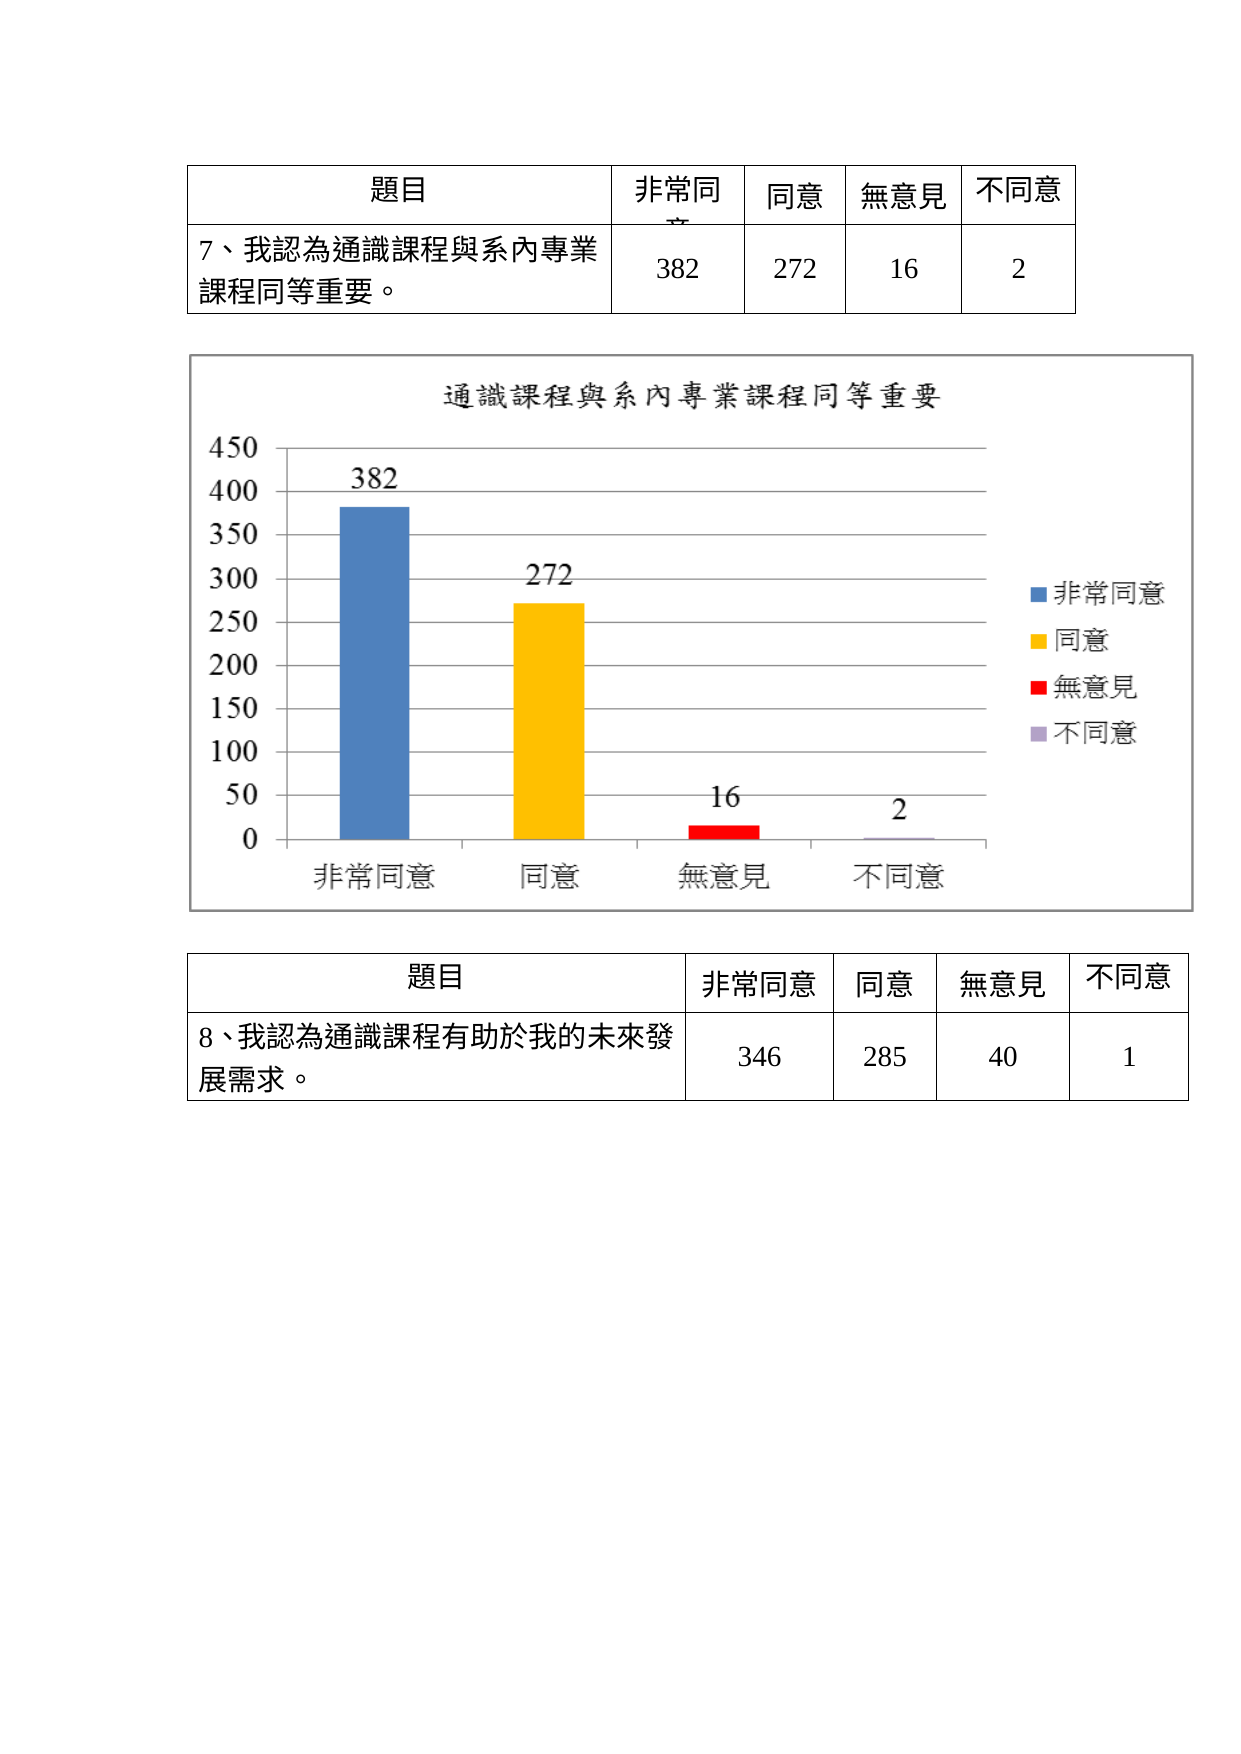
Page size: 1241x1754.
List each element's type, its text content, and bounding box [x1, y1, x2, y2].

table_cell 2 [962, 225, 1075, 313]
table_header 同意 [834, 954, 936, 1012]
table_cell 8、我認為通識課程有助於我的未來發展需求。 [188, 1013, 685, 1100]
table_cell 1 [1070, 1013, 1188, 1100]
table_cell 285 [834, 1013, 936, 1100]
table_header 不同意 [962, 166, 1075, 224]
table_header 題目 [188, 954, 685, 1012]
table_header 非常同意 [612, 166, 744, 224]
table_header 無意見 [846, 166, 961, 224]
table_header 無意見 [937, 954, 1069, 1012]
table_cell 40 [937, 1013, 1069, 1100]
picture [189, 354, 1194, 912]
table_header 題目 [188, 166, 611, 224]
table_header 同意 [745, 166, 845, 224]
table_header 非常同意 [686, 954, 833, 1012]
table_cell 7、我認為通識課程與系內專業課程同等重要。 [188, 225, 611, 313]
table_cell 382 [612, 225, 744, 313]
table_header 不同意 [1070, 954, 1188, 1012]
table_cell 272 [745, 225, 845, 313]
table_cell 16 [846, 225, 961, 313]
table_cell 346 [686, 1013, 833, 1100]
